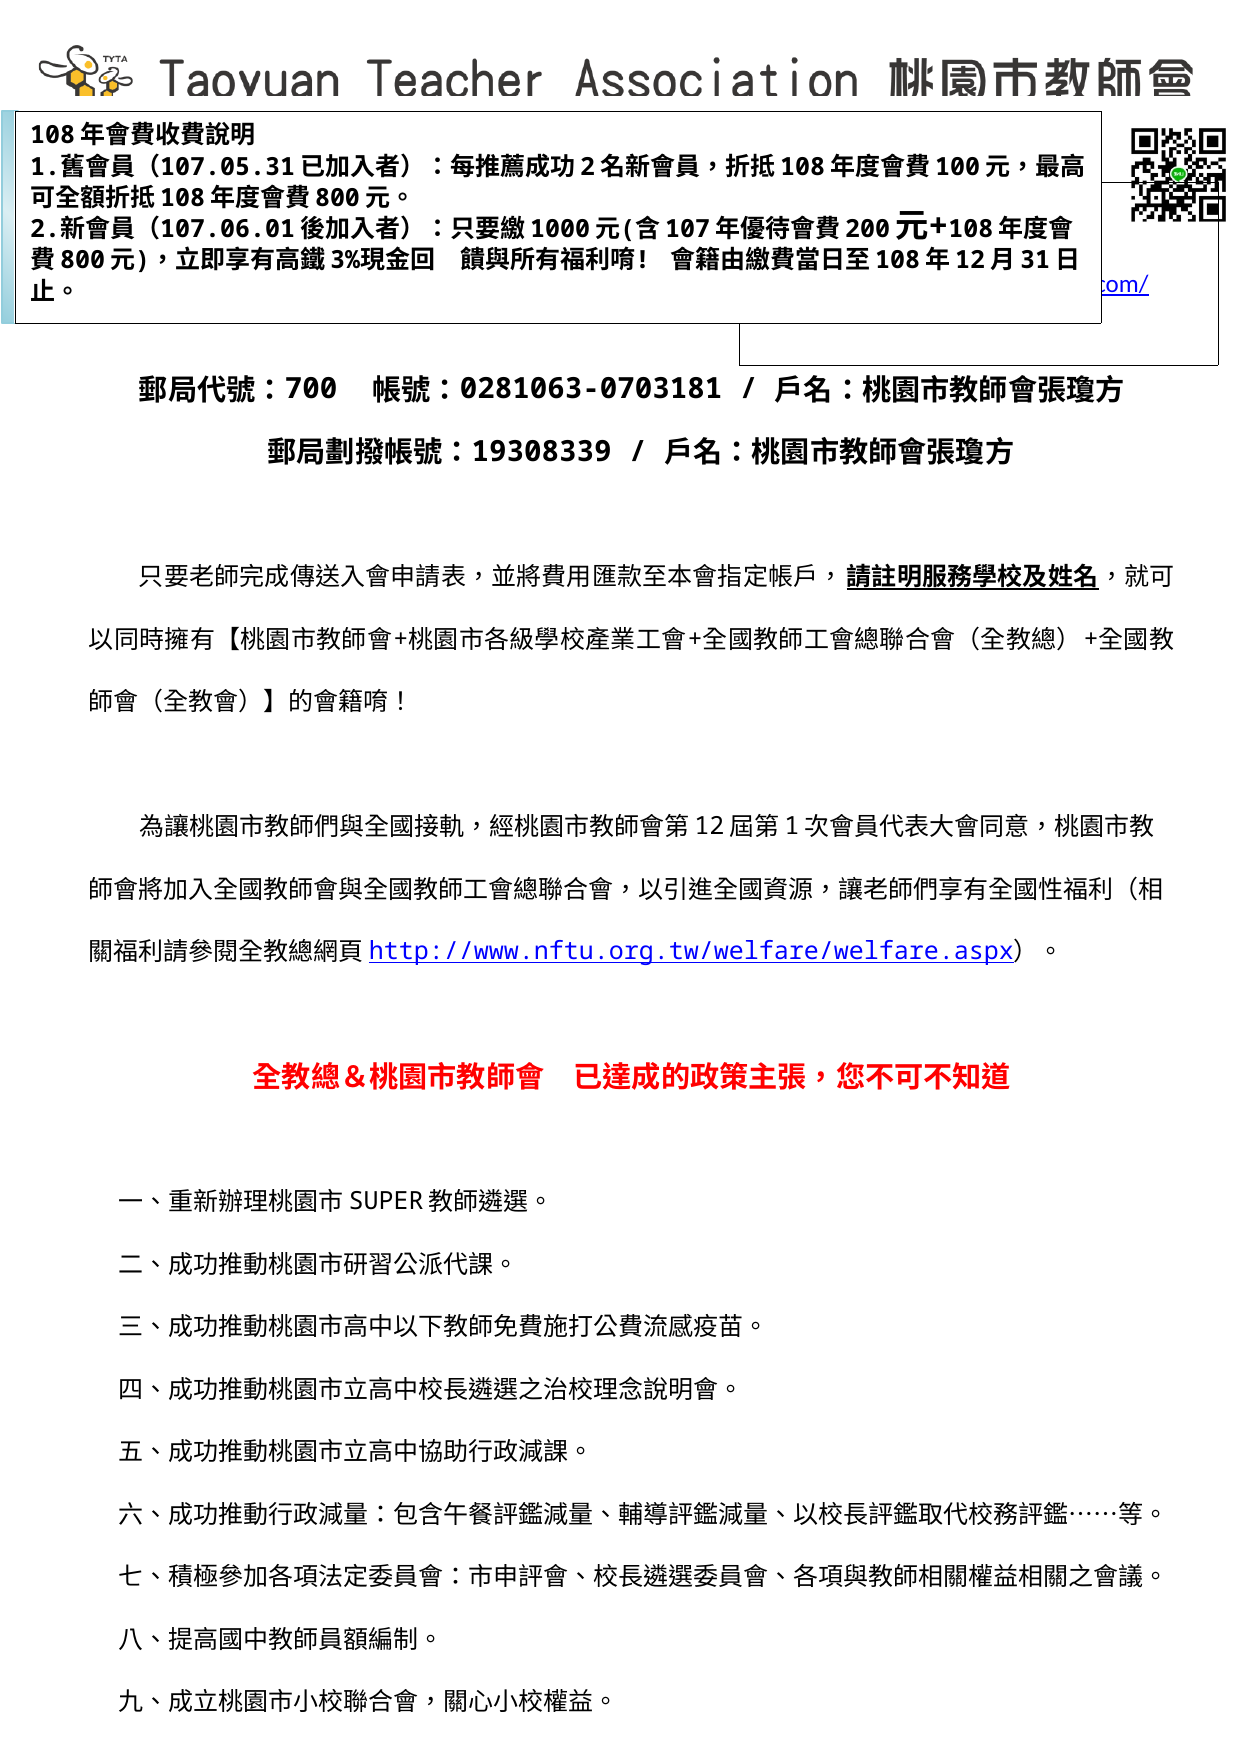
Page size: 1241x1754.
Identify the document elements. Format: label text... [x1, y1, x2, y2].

list 成功推動桃園市立高中協助行政減課。 [118, 1408, 1174, 1471]
text 1.舊會員（107.05.31已加入者）：每推薦成功2名新會員，折抵108年度會費100元，最高可全額折抵108年度會費800元。 [30, 150, 1086, 213]
text 會址：桃園市蘆竹區大華街98號（大華國小） [1102, 189, 1203, 216]
text 全教總＆桃園市教師會 已達成的政策主張，您不可不知道 [89, 1033, 1174, 1096]
list 成功推動桃園市高中以下教師免費施打公費流感疫苗。 [118, 1283, 1174, 1346]
list 積極參加各項法定委員會：市申評會、校長遴選委員會、各項與教師相關權益相關之會議。 [118, 1533, 1174, 1596]
list 成功推動桃園市研習公派代課。 [118, 1221, 1174, 1283]
text 108年會費收費說明 [30, 119, 1086, 150]
text 郵局劃撥帳號：19308339 / 戶名：桃園市教師會張瓊方 [89, 408, 1192, 471]
list 提高國中教師員額編制。 [118, 1596, 1174, 1658]
text 網址：https://www.tycta.org/ [1102, 243, 1203, 271]
text 為讓桃園市教師們與全國接軌，經桃園市教師會第12屆第1次會員代表大會同意，桃園市教師會將加入全國教師會與全國教師工會總聯合會，以引進全國資源，讓老師們享有全國性福利（相關福利請參閱全教總網頁http://www.nftu.org.tw/welfare/welfare.aspx）。 [89, 783, 1174, 971]
text 郵局代號：700 帳號：0281063-0703181 / 戶名：桃園市教師會張瓊方 [89, 346, 1174, 408]
list 成立桃園市小校聯合會，關心小校權益。 [118, 1658, 1174, 1721]
list 重新辦理桃園市SUPER教師遴選。 [118, 1158, 1174, 1221]
text 只要老師完成傳送入會申請表，並將費用匯款至本會指定帳戶，請註明服務學校及姓名，就可以同時擁有【桃園市教師會+桃園市各級學校產業工會+全國教師工會總聯合會（全教總）+全國教師會（全教會）】的會籍唷！ [89, 533, 1174, 721]
list 成功推動行政減量：包含午餐評鑑減量、輔導評鑑減量、以校長評鑑取代校務評鑑……等。 [118, 1471, 1174, 1533]
text 信箱：teachertaoyuangroup@gmail.com [1102, 216, 1203, 243]
text 2.新會員（107.06.01後加入者）：只要繳1000元(含107年優待會費200元+108年度會費800元)，立即享有高鐵3%現金回 饋與所有福利唷! 會籍由繳費當日至108年12月31日止。 [30, 213, 1086, 306]
list 成功推動桃園市立高中校長遴選之治校理念說明會。 [118, 1346, 1174, 1408]
text FB粉絲專頁：https://www.facebook.com/beeteachers [754, 271, 1203, 325]
